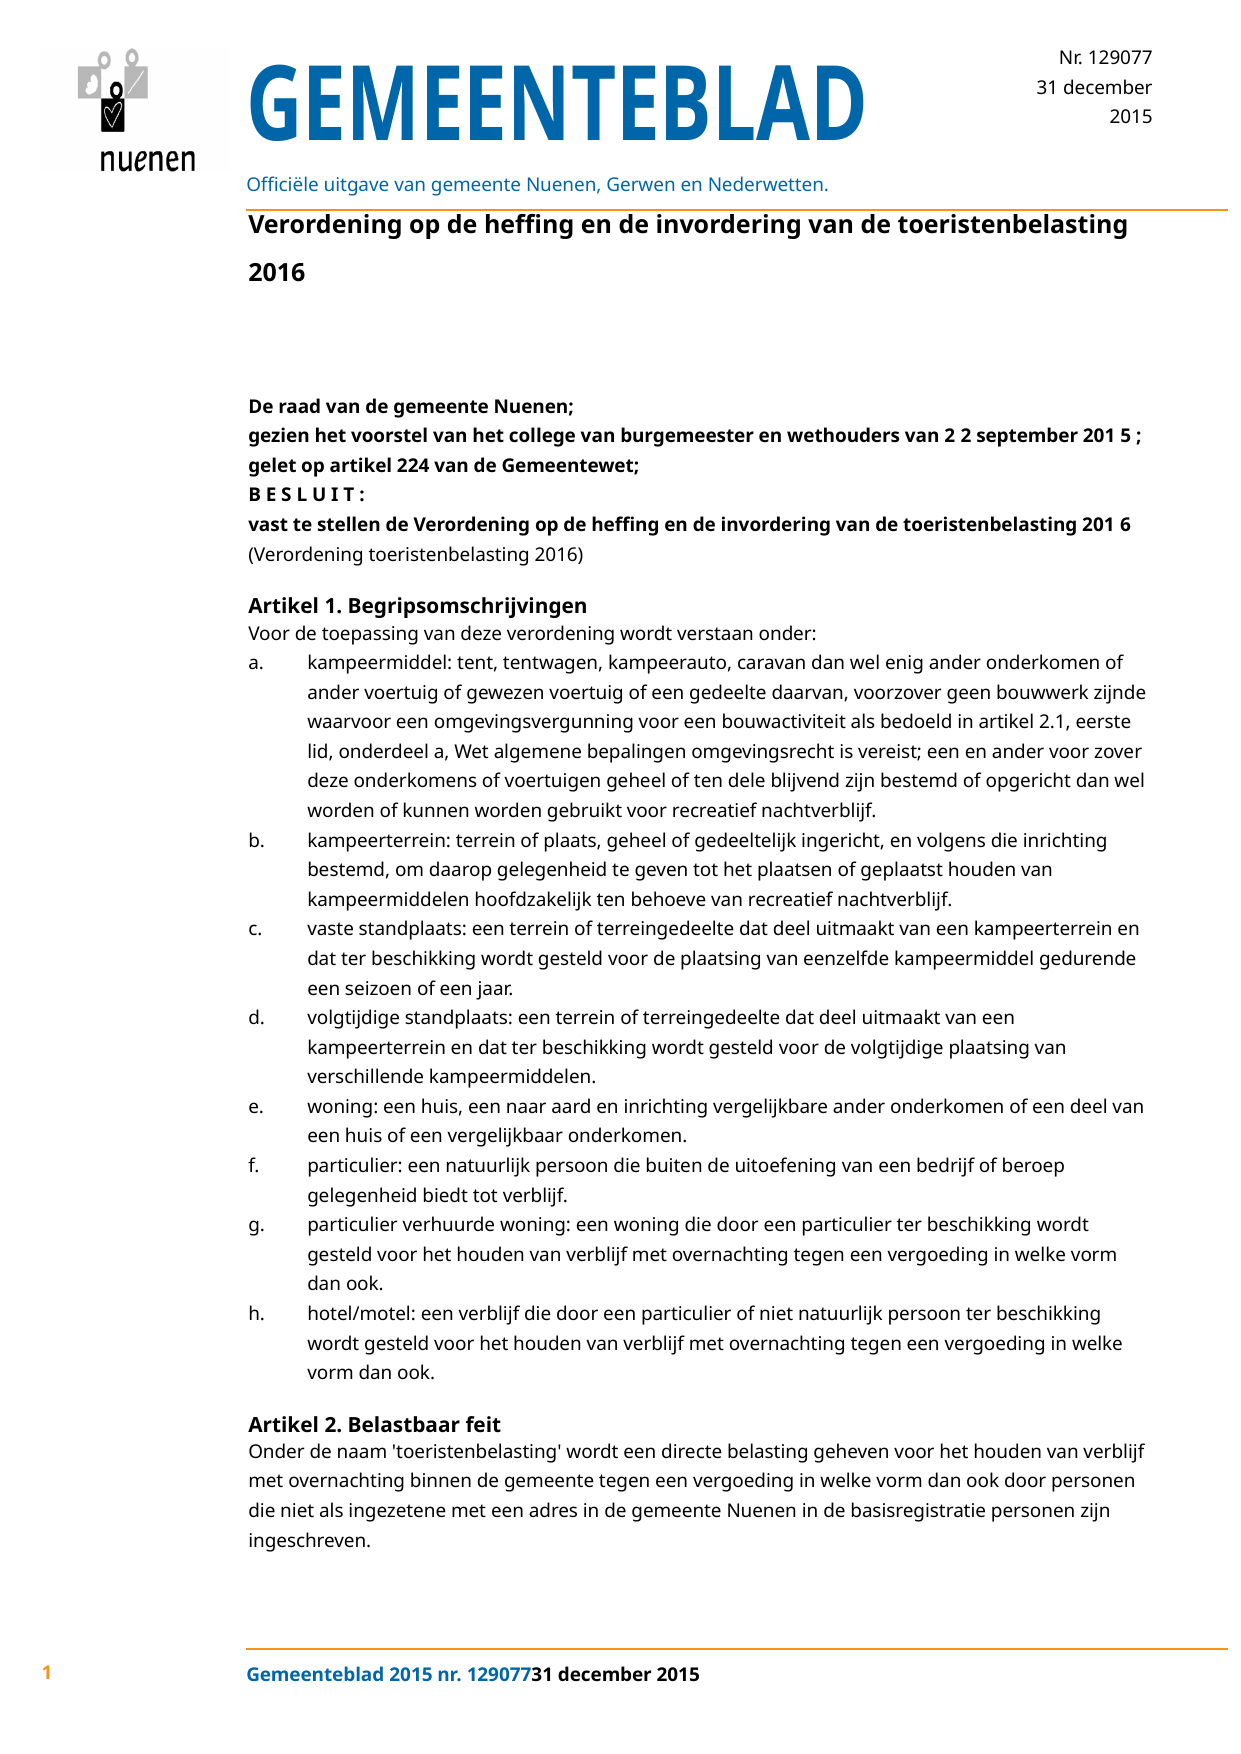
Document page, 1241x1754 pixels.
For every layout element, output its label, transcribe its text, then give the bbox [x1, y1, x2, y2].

list particulier verhuurde woning: een woning die door een particulier ter beschikking wordt gesteld voor het houden van verblijf met overnachting tegen een vergoeding in welke vorm dan ook. [248, 1211, 1152, 1296]
list particulier: een natuurlijk persoon die buiten de uitoefening van een bedrijf of beroep gelegenheid biedt tot verblijf. [248, 1152, 1152, 1207]
list volgtijdige standplaats: een terrein of terreingedeelte dat deel uitmaakt van een kampeerterrein en dat ter beschikking wordt gesteld voor de volgtijdige plaatsing van verschillende kampeermiddelen. [248, 1004, 1152, 1089]
text gelet op artikel 224 van de Gemeentewet; [248, 452, 1152, 478]
list vaste standplaats: een terrein of terreingedeelte dat deel uitmaakt van een kampeerterrein en dat ter beschikking wordt gesteld voor de plaatsing van eenzelfde kampeermiddel gedurende een seizoen of een jaar. [248, 916, 1152, 1000]
list kampeermiddel: tent, tentwagen, kampeerauto, caravan dan wel enig ander onderkomen of ander voertuig of gewezen voertuig of een gedeelte daarvan, voorzover geen bouwwerk zijnde waarvoor een omgevingsvergunning voor een bouwactiviteit als bedoeld in artikel 2.1, eerste lid, onderdeel a, Wet algemene bepalingen omgevingsrecht is vereist; een en ander voor zover deze onderkomens of voertuigen geheel of ten dele blijvend zijn bestemd of opgericht dan wel worden of kunnen worden gebruikt voor recreatief nachtverblijf. [248, 649, 1152, 823]
text Artikel 2. Belastbaar feit [248, 1410, 1152, 1438]
text (Verordening toeristenbelasting 2016) [248, 541, 1152, 567]
list kampeerterrein: terrein of plaats, geheel of gedeeltelijk ingericht, en volgens die inrichting bestemd, om daarop gelegenheid te geven tot het plaatsen of geplaatst houden van kampeermiddelen hoofdzakelijk ten behoeve van recreatief nachtverblijf. [248, 827, 1152, 912]
text Onder de naam 'toeristenbelasting' wordt een directe belasting geheven voor het houden van verblijf met overnachting binnen de gemeente tegen een vergoeding in welke vorm dan ook door personen die niet als ingezetene met een adres in de gemeente Nuenen in de basisregistratie personen zijn ingeschreven. [248, 1438, 1152, 1553]
text De raad van de gemeente Nuenen; [248, 393, 1152, 419]
text B E S L U I T : [248, 482, 1152, 507]
text Voor de toepassing van deze verordening wordt verstaan onder: [248, 620, 1152, 645]
list hotel/motel: een verblijf die door een particulier of niet natuurlijk persoon ter beschikking wordt gesteld voor het houden van verblijf met overnachting tegen een vergoeding in welke vorm dan ook. [248, 1300, 1152, 1385]
picture [41, 47, 231, 172]
text gezien het voorstel van het college van burgemeester en wethouders van 2 2 september 201 5 ; [248, 422, 1152, 448]
text vast te stellen de Verordening op de heffing en de invordering van de toeristenbelasting 201 6 [248, 511, 1152, 537]
text Artikel 1. Begripsomschrijvingen [248, 591, 1152, 620]
list woning: een huis, een naar aard en inrichting vergelijkbare ander onderkomen of een deel van een huis of een vergelijkbaar onderkomen. [248, 1093, 1152, 1148]
text Verordening op de heffing en de invordering van de toeristenbelasting 2016 [248, 211, 1152, 288]
